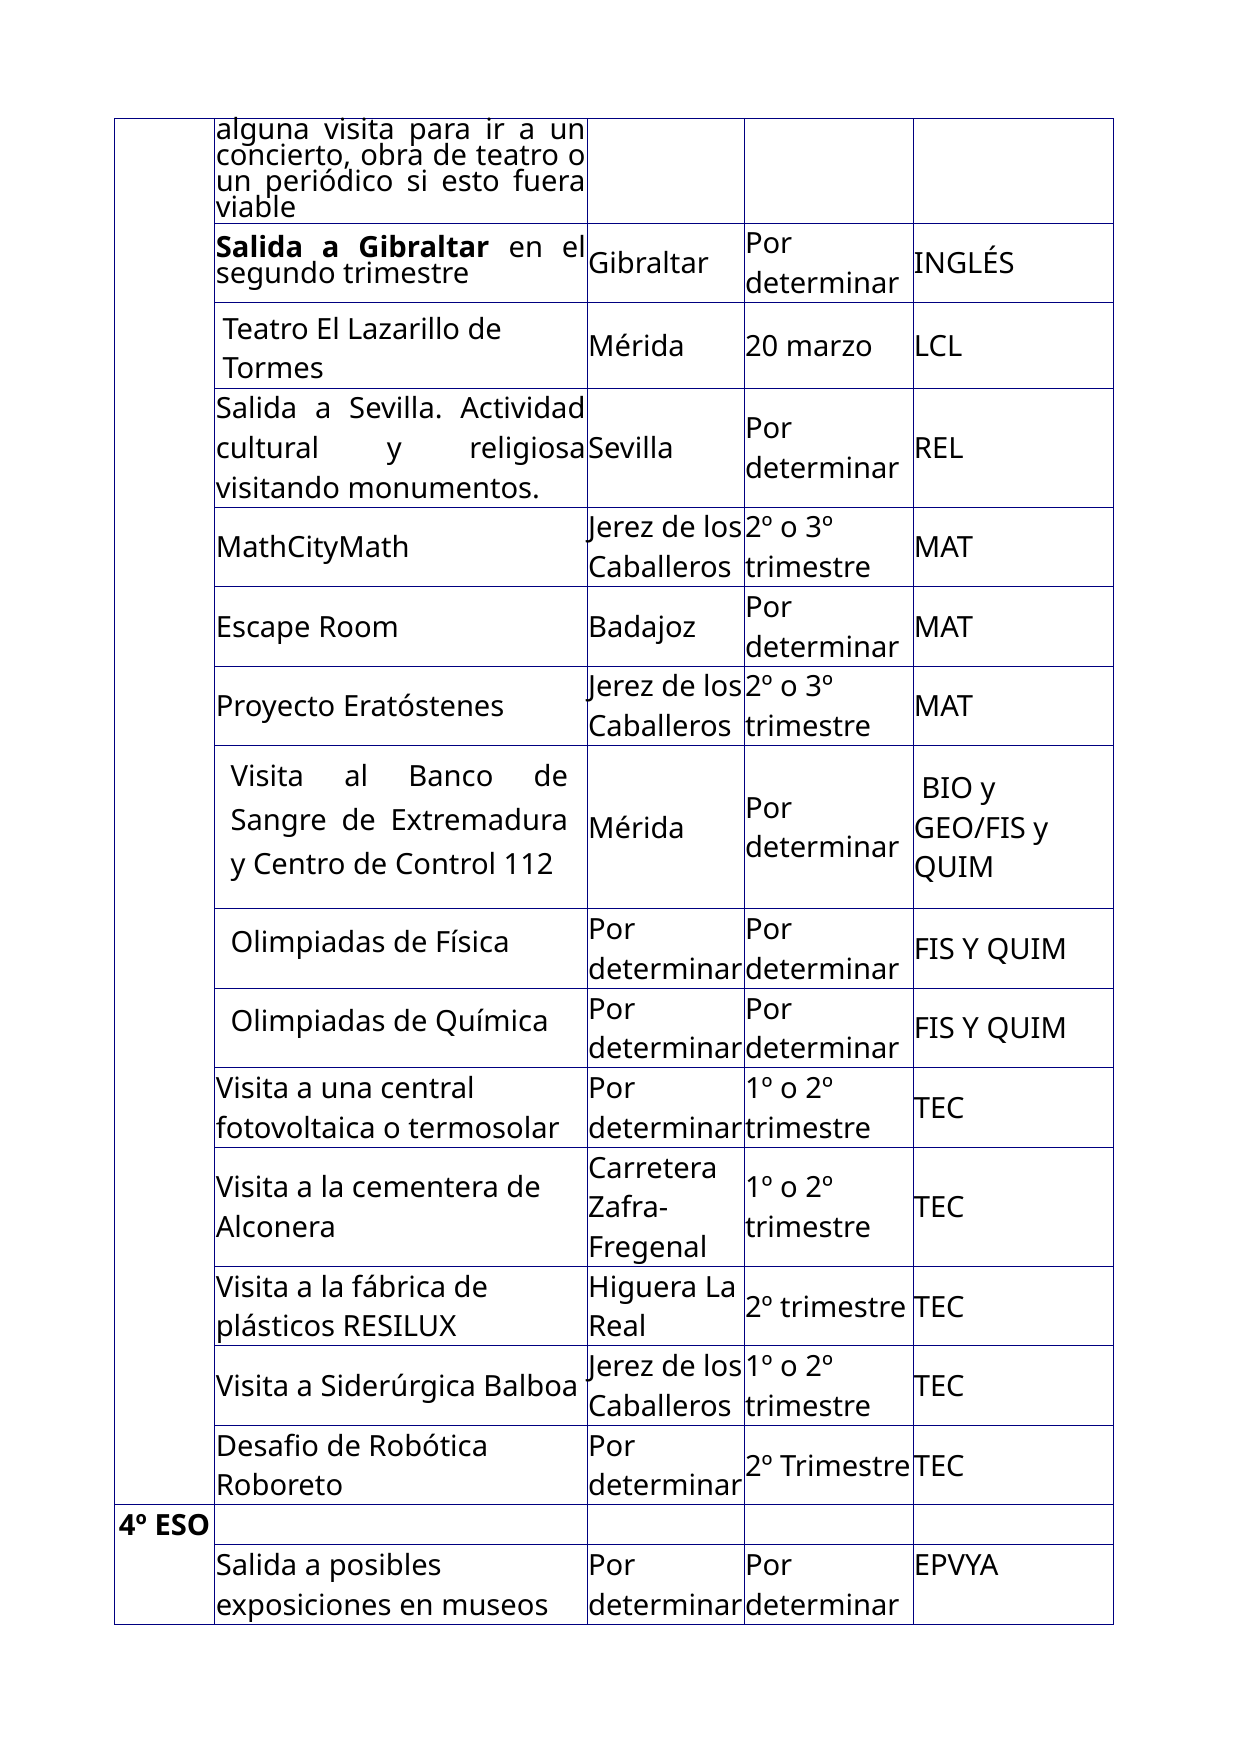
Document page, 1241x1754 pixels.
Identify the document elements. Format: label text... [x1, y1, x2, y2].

table_cell Mérida [588, 303, 744, 387]
table_cell TEC [914, 1267, 1113, 1345]
table_cell [914, 119, 1113, 222]
table_cell 1º o 2º trimestre [745, 1346, 913, 1425]
table_cell MathCityMath [215, 508, 587, 586]
table_cell Por determinar [745, 587, 913, 666]
table_cell 1º o 2º trimestre [745, 1148, 913, 1266]
table_cell REL [914, 389, 1113, 507]
table_cell Sevilla [588, 389, 744, 507]
table_cell Carretera Zafra-Fregenal [588, 1148, 744, 1266]
table_cell Por determinar [745, 224, 913, 302]
table_cell FIS Y QUIM [914, 909, 1113, 988]
table_cell Proyecto Eratóstenes [215, 667, 587, 745]
table_cell [745, 119, 913, 222]
table_cell TEC [914, 1426, 1113, 1504]
table_cell FIS Y QUIM [914, 989, 1113, 1067]
table_cell INGLÉS [914, 224, 1113, 302]
table_cell Higuera La Real [588, 1267, 744, 1345]
table_cell Jerez de los Caballeros [588, 508, 744, 586]
table_cell Por determinar [745, 989, 913, 1067]
table_cell [588, 119, 744, 222]
table_cell Por determinar [588, 1068, 744, 1147]
table_cell LCL [914, 303, 1113, 387]
table_cell Mérida [588, 746, 744, 908]
table_cell 2º Trimestre [745, 1426, 913, 1504]
table_cell MAT [914, 667, 1113, 745]
table_cell Por determinar [745, 389, 913, 507]
table_cell TEC [914, 1148, 1113, 1266]
table_cell Por determinar [745, 1545, 913, 1624]
table_cell MAT [914, 508, 1113, 586]
table_cell Visita a Siderúrgica Balboa [215, 1346, 587, 1425]
table_cell Teatro El Lazarillo de Tormes [215, 303, 587, 387]
table_cell MAT [914, 587, 1113, 666]
table_cell Escape Room [215, 587, 587, 666]
table_cell Visita a una central fotovoltaica o termosolar [215, 1068, 587, 1147]
table_cell Por determinar [588, 1545, 744, 1624]
table_cell Badajoz [588, 587, 744, 666]
table_cell [588, 1505, 744, 1544]
table_cell Olimpiadas de Química [215, 989, 587, 1067]
table_cell 2º trimestre [745, 1267, 913, 1345]
table_cell TEC [914, 1068, 1113, 1147]
table_cell [914, 1505, 1113, 1544]
table_cell Salida a Sevilla. Actividad cultural y religiosa visitando monumentos. [215, 389, 587, 507]
table_cell [215, 1505, 587, 1544]
table_cell Salida a posibles exposiciones en museos [215, 1545, 587, 1624]
table_cell Desafio de Robótica Roboreto [215, 1426, 587, 1504]
table_cell Jerez de los Caballeros [588, 1346, 744, 1425]
table_cell [115, 119, 214, 1504]
table_cell 4º ESO [115, 1505, 214, 1624]
table_cell TEC [914, 1346, 1113, 1425]
table_cell BIO y GEO/FIS y QUIM [914, 746, 1113, 908]
table_cell Por determinar [745, 746, 913, 908]
table_cell [745, 1505, 913, 1544]
table_cell Jerez de los Caballeros [588, 667, 744, 745]
table_cell Visita a la fábrica de plásticos RESILUX [215, 1267, 587, 1345]
table_cell Olimpiadas de Física [215, 909, 587, 988]
table_cell Por determinar [588, 909, 744, 988]
table_cell Visita a la cementera de Alconera [215, 1148, 587, 1266]
table_cell 1º o 2º trimestre [745, 1068, 913, 1147]
table_cell Por determinar [588, 1426, 744, 1504]
table_cell Por determinar [745, 909, 913, 988]
table_cell Salida a Gibraltar en el segundo trimestre [215, 224, 587, 302]
table_cell Visita al Banco de Sangre de Extremadura y Centro de Control 112 [215, 746, 587, 908]
table_cell Gibraltar [588, 224, 744, 302]
table_cell EPVYA [914, 1545, 1113, 1624]
table_cell 20 marzo [745, 303, 913, 387]
table_cell 2º o 3º trimestre [745, 508, 913, 586]
table_cell 2º o 3º trimestre [745, 667, 913, 745]
table_cell Por determinar [588, 989, 744, 1067]
table_cell alguna visita para ir a un concierto, obra de teatro o un periódico si esto fuera viable [215, 119, 587, 222]
